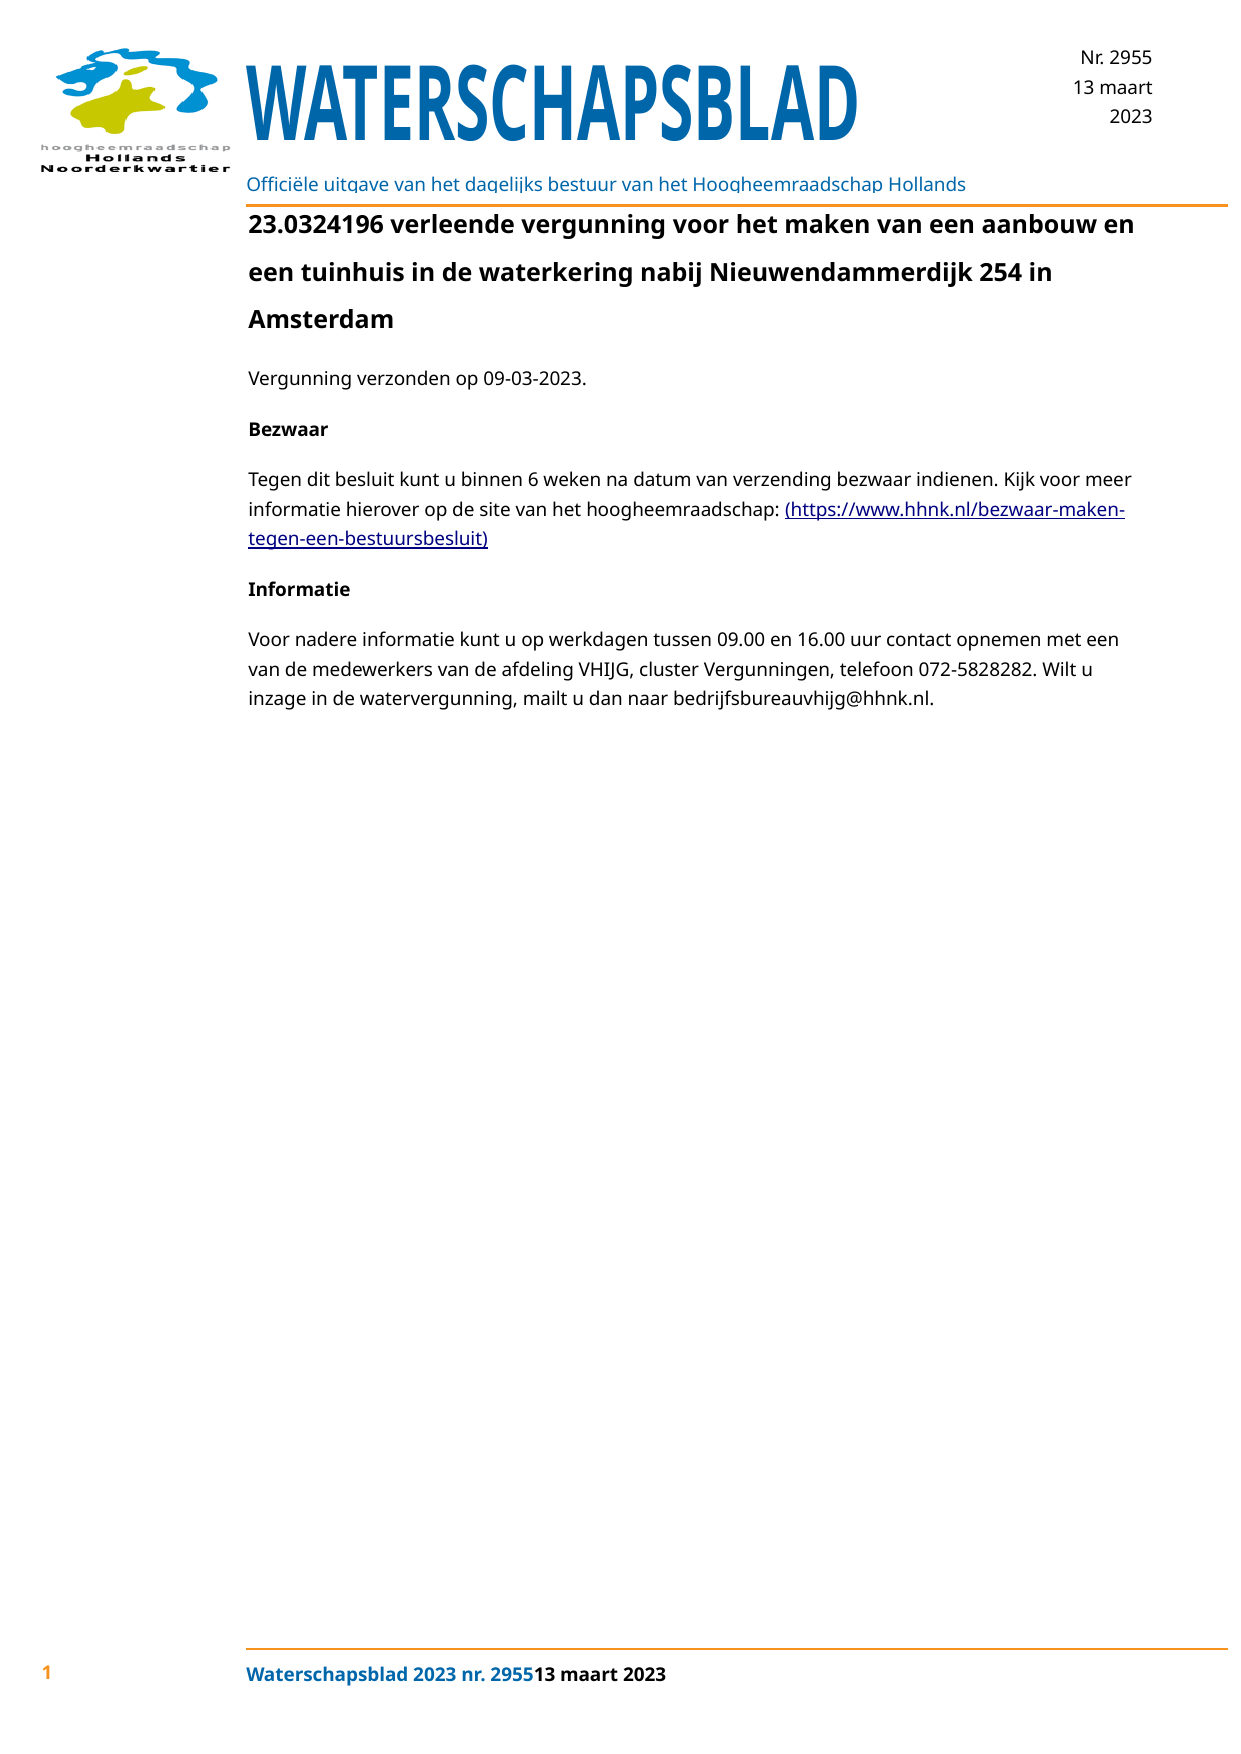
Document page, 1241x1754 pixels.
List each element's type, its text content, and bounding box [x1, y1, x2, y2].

text Tegen dit besluit kunt u binnen 6 weken na datum van verzending bezwaar indienen. Kijk voor meer informatie hierover op de site van het hoogheemraadschap: (https://www.hhnk.nl/bezwaar-maken-tegen-een-bestuursbesluit) [248, 466, 1152, 551]
picture [41, 47, 231, 172]
text 23.0324196 verleende vergunning voor het maken van een aanbouw en een tuinhuis in de waterkering nabij Nieuwendammerdijk 254 in Amsterdam [248, 207, 1152, 336]
text Bezwaar [248, 416, 1152, 442]
text Informatie [248, 576, 1152, 602]
text Voor nadere informatie kunt u op werkdagen tussen 09.00 en 16.00 uur contact opnemen met een van de medewerkers van de afdeling VHIJG, cluster Vergunningen, telefoon 072-5828282. Wilt u inzage in de watervergunning, mailt u dan naar bedrijfsbureauvhijg@hhnk.nl. [248, 626, 1152, 711]
text Vergunning verzonden op 09-03-2023. [248, 366, 1152, 391]
